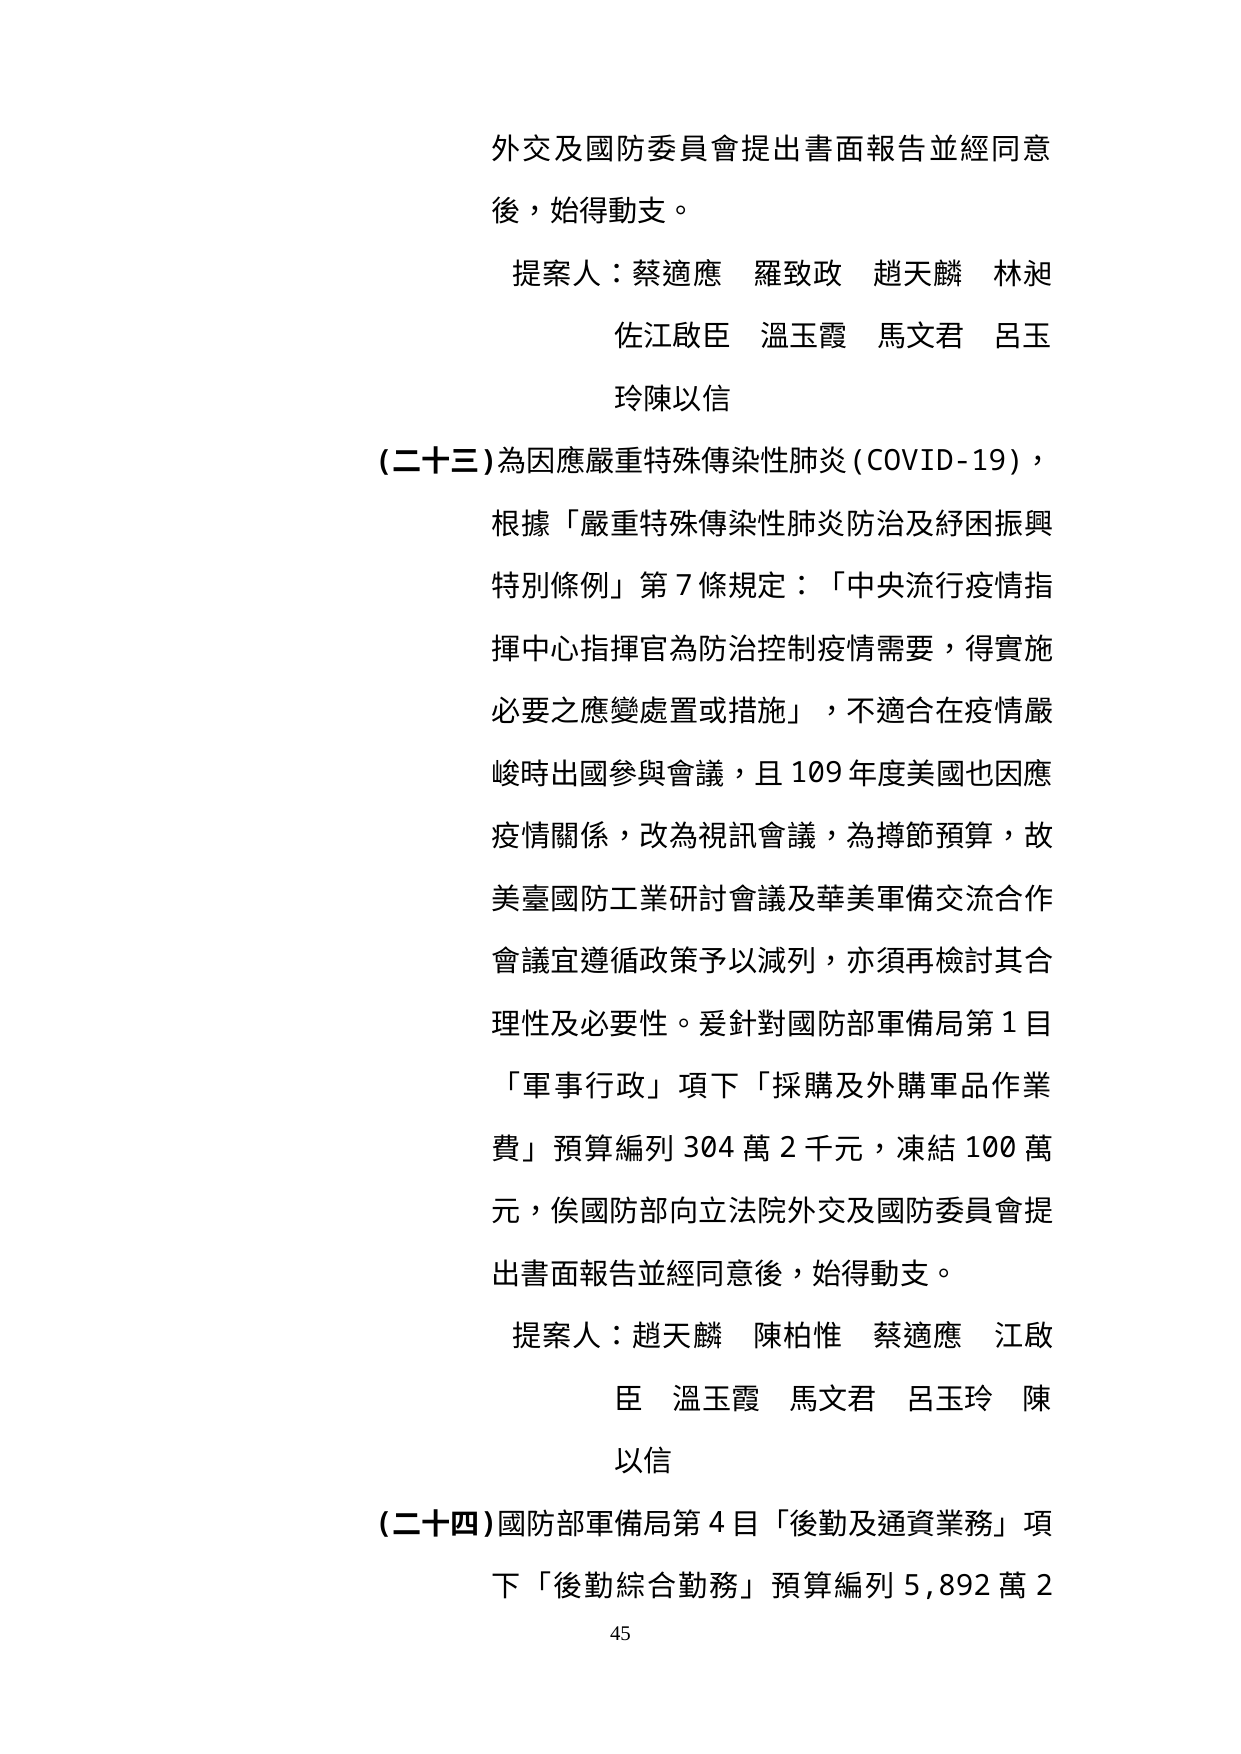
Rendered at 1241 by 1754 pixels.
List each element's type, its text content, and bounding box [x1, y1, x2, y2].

text (二十四)國防部軍備局第4目「後勤及通資業務」項下「後勤綜合勤務」預算編列5,892萬2 [375, 1480, 1053, 1605]
text 提案人：趙天麟 陳柏惟 蔡適應 江啟臣 溫玉霞 馬文君 呂玉玲 陳以信 [512, 1292, 1053, 1480]
text 外交及國防委員會提出書面報告並經同意後，始得動支。 [375, 105, 1053, 230]
text 提案人：蔡適應 羅致政 趙天麟 林昶佐江啟臣 溫玉霞 馬文君 呂玉玲陳以信 [512, 230, 1053, 417]
text (二十三)為因應嚴重特殊傳染性肺炎(COVID-19)，根據「嚴重特殊傳染性肺炎防治及紓困振興特別條例」第7條規定：「中央流行疫情指揮中心指揮官為防治控制疫情需要，得實施必要之應變處置或措施」，不適合在疫情嚴峻時出國參與會議，且109年度美國也因應疫情關係，改為視訊會議，為撙節預算，故美臺國防工業研討會議及華美軍備交流合作會議宜遵循政策予以減列，亦須再檢討其合理性及必要性。爰針對國防部軍備局第1目「軍事行政」項下「採購及外購軍品作業費」預算編列304萬2千元，凍結100萬元，俟國防部向立法院外交及國防委員會提出書面報告並經同意後，始得動支。 [375, 417, 1053, 1292]
